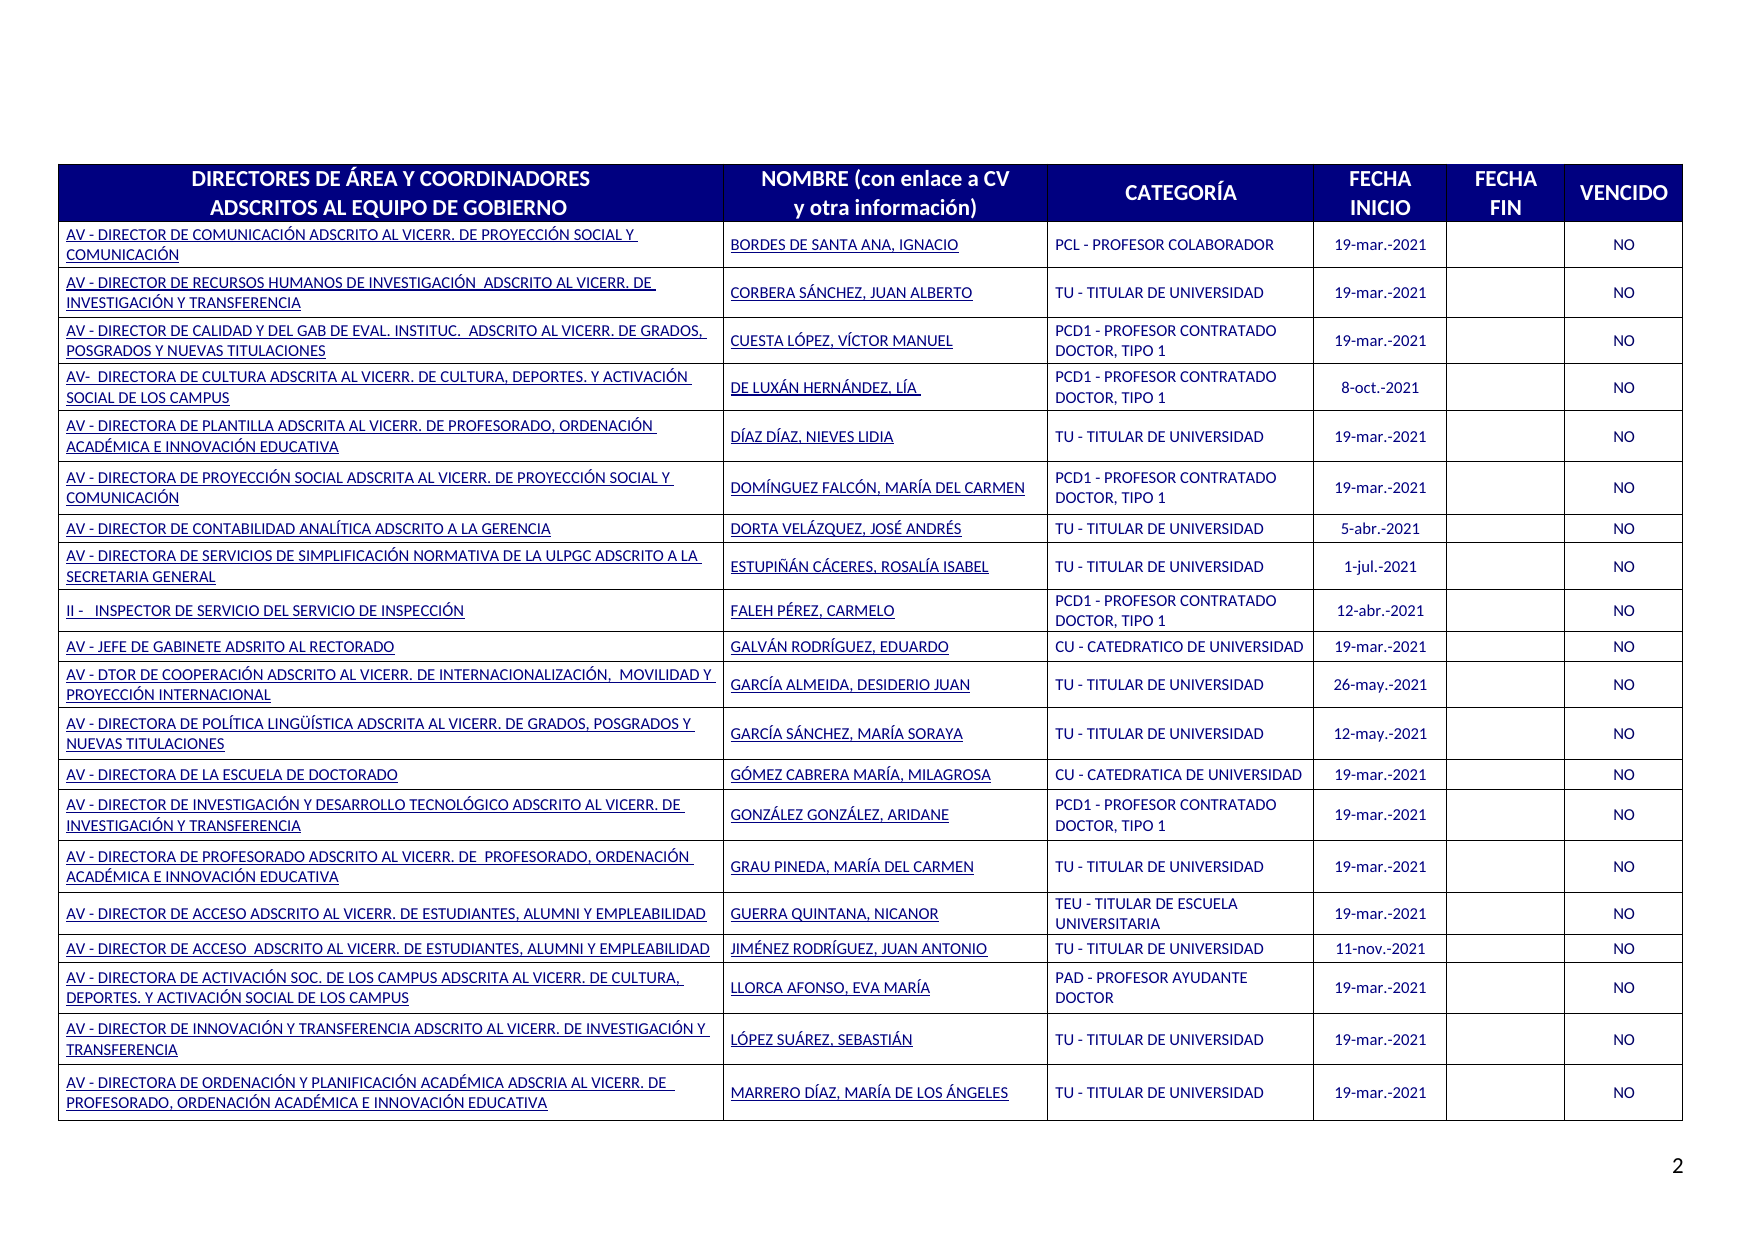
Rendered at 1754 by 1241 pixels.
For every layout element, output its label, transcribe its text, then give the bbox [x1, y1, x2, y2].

table_cell TU - TITULAR DE UNIVERSIDAD [1048, 268, 1313, 317]
table_cell 5-abr.-2021 [1314, 515, 1446, 542]
table_cell PCL - PROFESOR COLABORADOR [1048, 222, 1313, 267]
table_cell NO [1565, 632, 1682, 661]
table_cell [1447, 364, 1564, 410]
table_cell NO [1565, 893, 1682, 934]
table_cell FALEH PÉREZ, CARMELO [724, 590, 1047, 631]
table_cell DOMÍNGUEZ FALCÓN, MARÍA DEL CARMEN [724, 462, 1047, 514]
table_cell GUERRA QUINTANA, NICANOR [724, 893, 1047, 934]
table_cell AV - DIRECTORA DE PROYECCIÓN SOCIAL ADSCRITA AL VICERR. DE PROYECCIÓN SOCIAL Y COMUNICACIÓN [59, 462, 723, 514]
table_header FECHA INICIO [1314, 165, 1446, 221]
table_header VENCIDO [1565, 165, 1682, 221]
table_cell PCD1 - PROFESOR CONTRATADO DOCTOR, TIPO 1 [1048, 462, 1313, 514]
table_cell [1447, 935, 1564, 962]
table_cell NO [1565, 222, 1682, 267]
table_cell 26-may.-2021 [1314, 662, 1446, 707]
table_cell GARCÍA SÁNCHEZ, MARÍA SORAYA [724, 708, 1047, 759]
table_cell TU - TITULAR DE UNIVERSIDAD [1048, 1014, 1313, 1064]
table_cell [1447, 543, 1564, 589]
table_cell TU - TITULAR DE UNIVERSIDAD [1048, 411, 1313, 461]
table_cell [1447, 462, 1564, 514]
table_cell 19-mar.-2021 [1314, 632, 1446, 661]
table_cell ESTUPIÑÁN CÁCERES, ROSALÍA ISABEL [724, 543, 1047, 589]
table_cell AV - DIRECTOR DE INVESTIGACIÓN Y DESARROLLO TECNOLÓGICO ADSCRITO AL VICERR. DE INVESTIGACIÓN Y TRANSFERENCIA [59, 790, 723, 840]
table_cell DORTA VELÁZQUEZ, JOSÉ ANDRÉS [724, 515, 1047, 542]
table_cell II - INSPECTOR DE SERVICIO DEL SERVICIO DE INSPECCIÓN [59, 590, 723, 631]
table_cell 11-nov.-2021 [1314, 935, 1446, 962]
table_cell PCD1 - PROFESOR CONTRATADO DOCTOR, TIPO 1 [1048, 790, 1313, 840]
table_cell MARRERO DÍAZ, MARÍA DE LOS ÁNGELES [724, 1065, 1047, 1119]
table_cell NO [1565, 841, 1682, 892]
table_cell CUESTA LÓPEZ, VÍCTOR MANUEL [724, 318, 1047, 363]
table_cell NO [1565, 760, 1682, 788]
table_cell PAD - PROFESOR AYUDANTE DOCTOR [1048, 963, 1313, 1012]
table_cell [1447, 222, 1564, 267]
table_cell [1447, 1014, 1564, 1064]
table_header CATEGORÍA [1048, 165, 1313, 221]
table_cell NO [1565, 1014, 1682, 1064]
table_cell AV - DIRECTORA DE ORDENACIÓN Y PLANIFICACIÓN ACADÉMICA ADSCRIA AL VICERR. DE PROFESORADO, ORDENACIÓN ACADÉMICA E INNOVACIÓN EDUCATIVA [59, 1065, 723, 1119]
table_cell NO [1565, 1065, 1682, 1119]
table_cell AV - DIRECTORA DE POLÍTICA LINGÜÍSTICA ADSCRITA AL VICERR. DE GRADOS, POSGRADOS Y NUEVAS TITULACIONES [59, 708, 723, 759]
table_cell GALVÁN RODRÍGUEZ, EDUARDO [724, 632, 1047, 661]
table_cell TU - TITULAR DE UNIVERSIDAD [1048, 708, 1313, 759]
table_cell PCD1 - PROFESOR CONTRATADO DOCTOR, TIPO 1 [1048, 364, 1313, 410]
table_cell NO [1565, 318, 1682, 363]
table_cell NO [1565, 662, 1682, 707]
table_cell 12-abr.-2021 [1314, 590, 1446, 631]
table_cell TU - TITULAR DE UNIVERSIDAD [1048, 515, 1313, 542]
table_cell GONZÁLEZ GONZÁLEZ, ARIDANE [724, 790, 1047, 840]
table_cell NO [1565, 268, 1682, 317]
table_cell TU - TITULAR DE UNIVERSIDAD [1048, 662, 1313, 707]
table_header NOMBRE (con enlace a CV y otra información) [724, 165, 1047, 221]
table_cell TU - TITULAR DE UNIVERSIDAD [1048, 1065, 1313, 1119]
table_cell CU - CATEDRATICO DE UNIVERSIDAD [1048, 632, 1313, 661]
table_cell 8-oct.-2021 [1314, 364, 1446, 410]
table_cell NO [1565, 590, 1682, 631]
table_cell CORBERA SÁNCHEZ, JUAN ALBERTO [724, 268, 1047, 317]
table_cell 19-mar.-2021 [1314, 841, 1446, 892]
table_cell AV - DIRECTOR DE ACCESO ADSCRITO AL VICERR. DE ESTUDIANTES, ALUMNI Y EMPLEABILIDAD [59, 893, 723, 934]
table_cell 19-mar.-2021 [1314, 963, 1446, 1012]
table_cell PCD1 - PROFESOR CONTRATADO DOCTOR, TIPO 1 [1048, 590, 1313, 631]
table_cell AV - DIRECTORA DE ACTIVACIÓN SOC. DE LOS CAMPUS ADSCRITA AL VICERR. DE CULTURA, DEPORTES. Y ACTIVACIÓN SOCIAL DE LOS CAMPUS [59, 963, 723, 1012]
table_cell [1447, 632, 1564, 661]
table_cell 19-mar.-2021 [1314, 893, 1446, 934]
table_cell NO [1565, 515, 1682, 542]
table_cell PCD1 - PROFESOR CONTRATADO DOCTOR, TIPO 1 [1048, 318, 1313, 363]
table_cell AV - DIRECTORA DE LA ESCUELA DE DOCTORADO [59, 760, 723, 788]
table_cell TU - TITULAR DE UNIVERSIDAD [1048, 543, 1313, 589]
table_cell AV - DTOR DE COOPERACIÓN ADSCRITO AL VICERR. DE INTERNACIONALIZACIÓN, MOVILIDAD Y PROYECCIÓN INTERNACIONAL [59, 662, 723, 707]
table_cell [1447, 411, 1564, 461]
table_cell 19-mar.-2021 [1314, 411, 1446, 461]
table_cell 12-may.-2021 [1314, 708, 1446, 759]
table_cell [1447, 893, 1564, 934]
table_cell [1447, 841, 1564, 892]
table_cell LÓPEZ SUÁREZ, SEBASTIÁN [724, 1014, 1047, 1064]
table_cell JIMÉNEZ RODRÍGUEZ, JUAN ANTONIO [724, 935, 1047, 962]
table_cell AV - DIRECTOR DE ACCESO ADSCRITO AL VICERR. DE ESTUDIANTES, ALUMNI Y EMPLEABILIDAD [59, 935, 723, 962]
table_cell GARCÍA ALMEIDA, DESIDERIO JUAN [724, 662, 1047, 707]
table_cell [1447, 708, 1564, 759]
table_cell LLORCA AFONSO, EVA MARÍA [724, 963, 1047, 1012]
table_cell AV - DIRECTORA DE SERVICIOS DE SIMPLIFICACIÓN NORMATIVA DE LA ULPGC ADSCRITO A LA SECRETARIA GENERAL [59, 543, 723, 589]
table_cell AV- DIRECTORA DE CULTURA ADSCRITA AL VICERR. DE CULTURA, DEPORTES. Y ACTIVACIÓN SOCIAL DE LOS CAMPUS [59, 364, 723, 410]
table_cell AV - JEFE DE GABINETE ADSRITO AL RECTORADO [59, 632, 723, 661]
table_cell GÓMEZ CABRERA MARÍA, MILAGROSA [724, 760, 1047, 788]
table_cell [1447, 318, 1564, 363]
table_cell 19-mar.-2021 [1314, 222, 1446, 267]
table_cell 19-mar.-2021 [1314, 268, 1446, 317]
table_cell NO [1565, 462, 1682, 514]
table_cell AV - DIRECTOR DE INNOVACIÓN Y TRANSFERENCIA ADSCRITO AL VICERR. DE INVESTIGACIÓN Y TRANSFERENCIA [59, 1014, 723, 1064]
table_cell DE LUXÁN HERNÁNDEZ, LÍA [724, 364, 1047, 410]
table_cell 19-mar.-2021 [1314, 790, 1446, 840]
table_cell AV - DIRECTOR DE CALIDAD Y DEL GAB DE EVAL. INSTITUC. ADSCRITO AL VICERR. DE GRADOS, POSGRADOS Y NUEVAS TITULACIONES [59, 318, 723, 363]
table_cell TU - TITULAR DE UNIVERSIDAD [1048, 935, 1313, 962]
table_cell NO [1565, 790, 1682, 840]
table_cell 1-jul.-2021 [1314, 543, 1446, 589]
table_cell AV - DIRECTORA DE PROFESORADO ADSCRITO AL VICERR. DE PROFESORADO, ORDENACIÓN ACADÉMICA E INNOVACIÓN EDUCATIVA [59, 841, 723, 892]
table_cell TEU - TITULAR DE ESCUELA UNIVERSITARIA [1048, 893, 1313, 934]
table_cell BORDES DE SANTA ANA, IGNACIO [724, 222, 1047, 267]
table_cell NO [1565, 364, 1682, 410]
table_cell NO [1565, 963, 1682, 1012]
table_cell [1447, 268, 1564, 317]
table_cell 19-mar.-2021 [1314, 1065, 1446, 1119]
table_cell 19-mar.-2021 [1314, 760, 1446, 788]
table_cell GRAU PINEDA, MARÍA DEL CARMEN [724, 841, 1047, 892]
table_cell AV - DIRECTOR DE COMUNICACIÓN ADSCRITO AL VICERR. DE PROYECCIÓN SOCIAL Y COMUNICACIÓN [59, 222, 723, 267]
table_cell [1447, 963, 1564, 1012]
table_cell AV - DIRECTORA DE PLANTILLA ADSCRITA AL VICERR. DE PROFESORADO, ORDENACIÓN ACADÉMICA E INNOVACIÓN EDUCATIVA [59, 411, 723, 461]
table_cell [1447, 760, 1564, 788]
table_cell [1447, 590, 1564, 631]
table_header DIRECTORES DE ÁREA Y COORDINADORES ADSCRITOS AL EQUIPO DE GOBIERNO [59, 165, 723, 221]
table_cell 19-mar.-2021 [1314, 1014, 1446, 1064]
table_cell NO [1565, 935, 1682, 962]
table_cell [1447, 790, 1564, 840]
table_cell CU - CATEDRATICA DE UNIVERSIDAD [1048, 760, 1313, 788]
table_cell NO [1565, 411, 1682, 461]
table_cell NO [1565, 708, 1682, 759]
table_cell 19-mar.-2021 [1314, 318, 1446, 363]
table_cell AV - DIRECTOR DE CONTABILIDAD ANALÍTICA ADSCRITO A LA GERENCIA [59, 515, 723, 542]
table_cell [1447, 662, 1564, 707]
table_cell AV - DIRECTOR DE RECURSOS HUMANOS DE INVESTIGACIÓN ADSCRITO AL VICERR. DE INVESTIGACIÓN Y TRANSFERENCIA [59, 268, 723, 317]
table_cell 19-mar.-2021 [1314, 462, 1446, 514]
table_header FECHA FIN [1447, 164, 1564, 221]
table_cell TU - TITULAR DE UNIVERSIDAD [1048, 841, 1313, 892]
table_cell NO [1565, 543, 1682, 589]
table_cell [1447, 1065, 1564, 1119]
table_cell [1447, 515, 1564, 542]
table_cell DÍAZ DÍAZ, NIEVES LIDIA [724, 411, 1047, 461]
